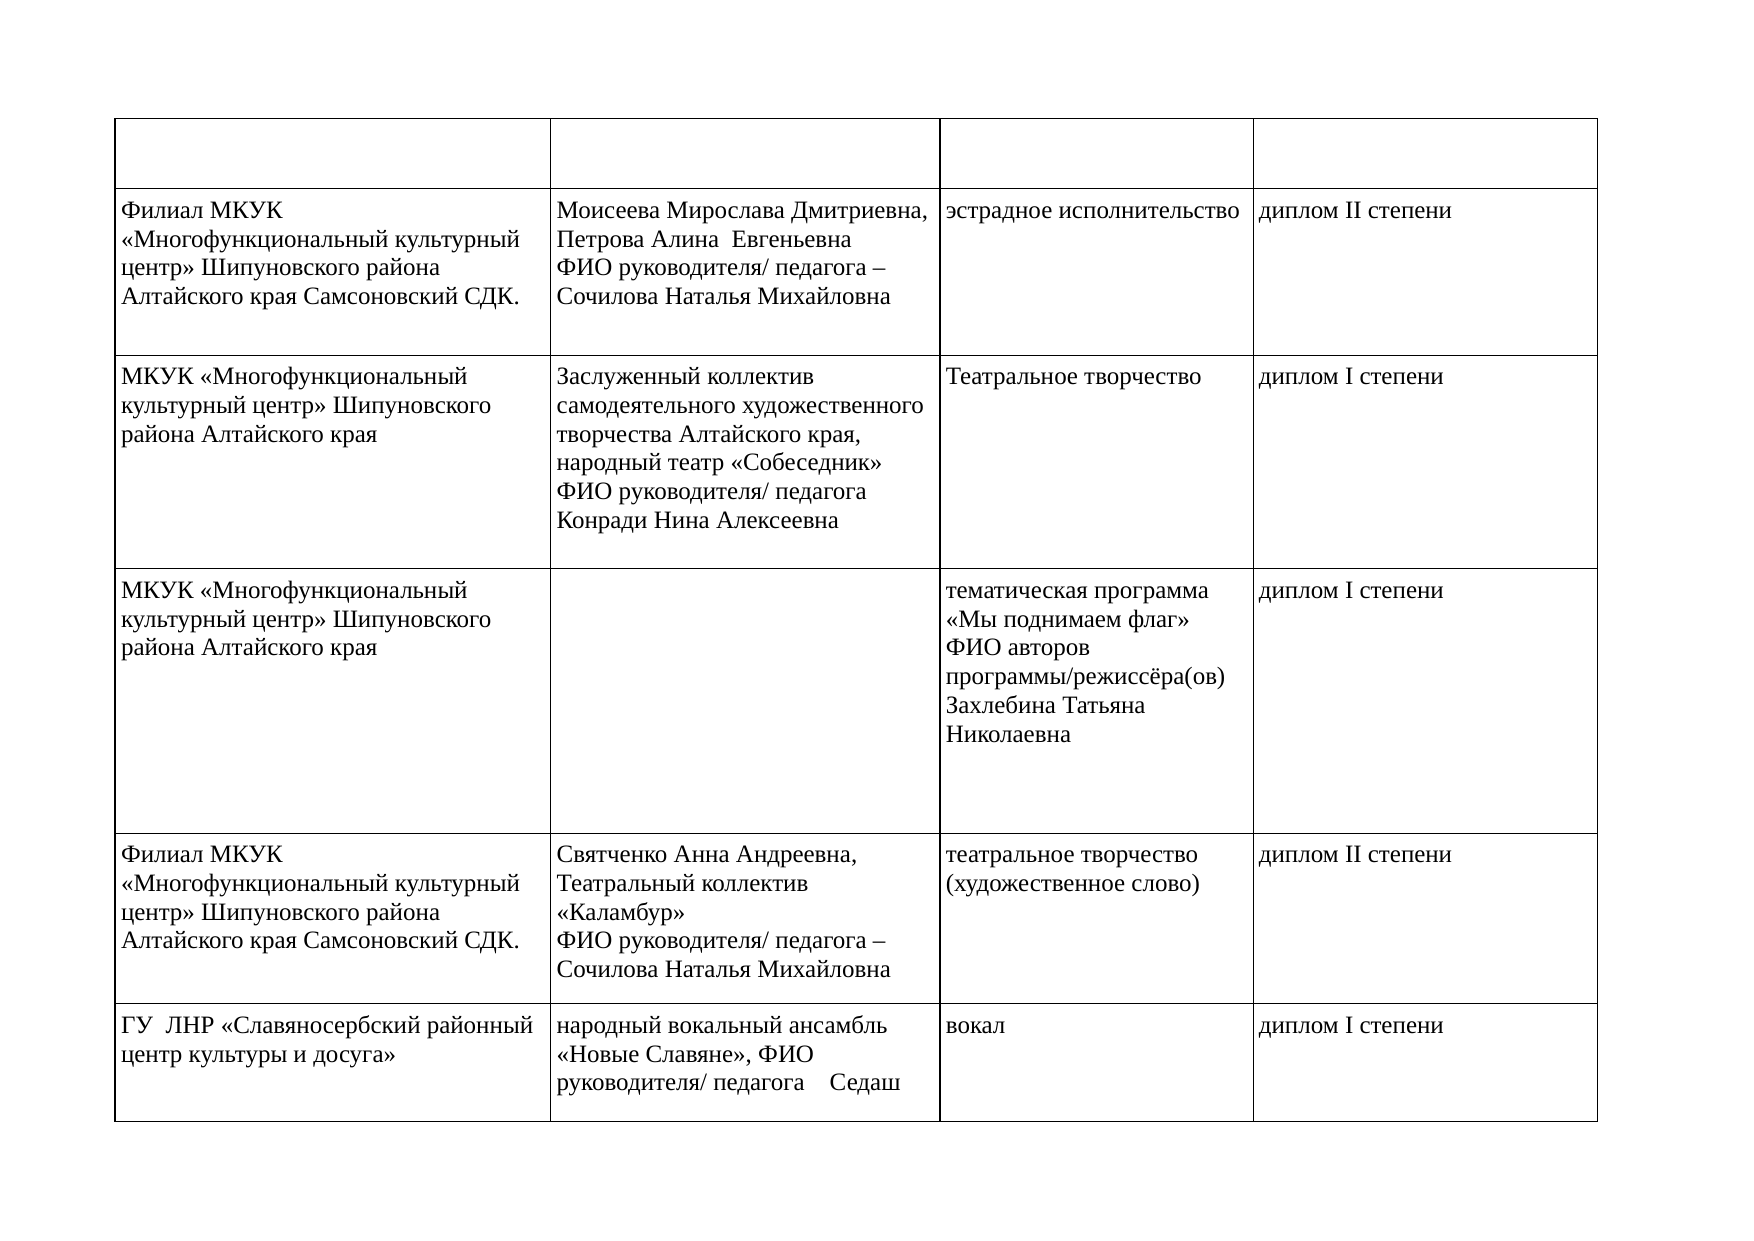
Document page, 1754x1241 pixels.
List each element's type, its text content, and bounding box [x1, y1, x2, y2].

table_cell Филиал МКУК «Многофункциональный культурный центр» Шипуновского района Алтайского края Самсоновский СДК. [116, 189, 550, 354]
table_cell [1254, 119, 1597, 188]
table_cell [551, 569, 939, 832]
table_cell [551, 119, 939, 188]
table_cell диплом II степени [1254, 189, 1597, 354]
table_cell диплом I степени [1254, 356, 1597, 568]
table_cell ГУ ЛНР «Славяносербский районный центр культуры и досуга» [116, 1004, 550, 1121]
table_cell Моисеева Мирослава Дмитриевна, Петрова Алина Евгеньевна ФИО руководителя/ педагога – Сочилова Наталья Михайловна [551, 189, 939, 354]
table_cell [116, 119, 550, 188]
table_cell [941, 119, 1253, 188]
table_cell диплом I степени [1254, 1004, 1597, 1121]
table_cell эстрадное исполнительство [941, 189, 1253, 354]
table_cell вокал [941, 1004, 1253, 1121]
table_cell театральное творчество (художественное слово) [941, 834, 1253, 1003]
table_cell диплом I степени [1254, 569, 1597, 832]
table_cell МКУК «Многофункциональный культурный центр» Шипуновского района Алтайского края [116, 356, 550, 568]
table_cell МКУК «Многофункциональный культурный центр» Шипуновского района Алтайского края [116, 569, 550, 832]
table_cell Филиал МКУК «Многофункциональный культурный центр» Шипуновского района Алтайского края Самсоновский СДК. [116, 834, 550, 1003]
table_cell народный вокальный ансамбль «Новые Славяне», ФИО руководителя/ педагога Седаш [551, 1004, 939, 1121]
table_cell тематическая программа «Мы поднимаем флаг» ФИО авторов программы/режиссёра(ов) Захлебина Татьяна Николаевна [941, 569, 1253, 832]
table_cell Заслуженный коллектив самодеятельного художественного творчества Алтайского края, народный театр «Собеседник» ФИО руководителя/ педагога Конради Нина Алексеевна [551, 356, 939, 568]
table_cell Театральное творчество [941, 356, 1253, 568]
table_cell диплом II степени [1254, 834, 1597, 1003]
table_cell Святченко Анна Андреевна, Театральный коллектив «Каламбур» ФИО руководителя/ педагога – Сочилова Наталья Михайловна [551, 834, 939, 1003]
